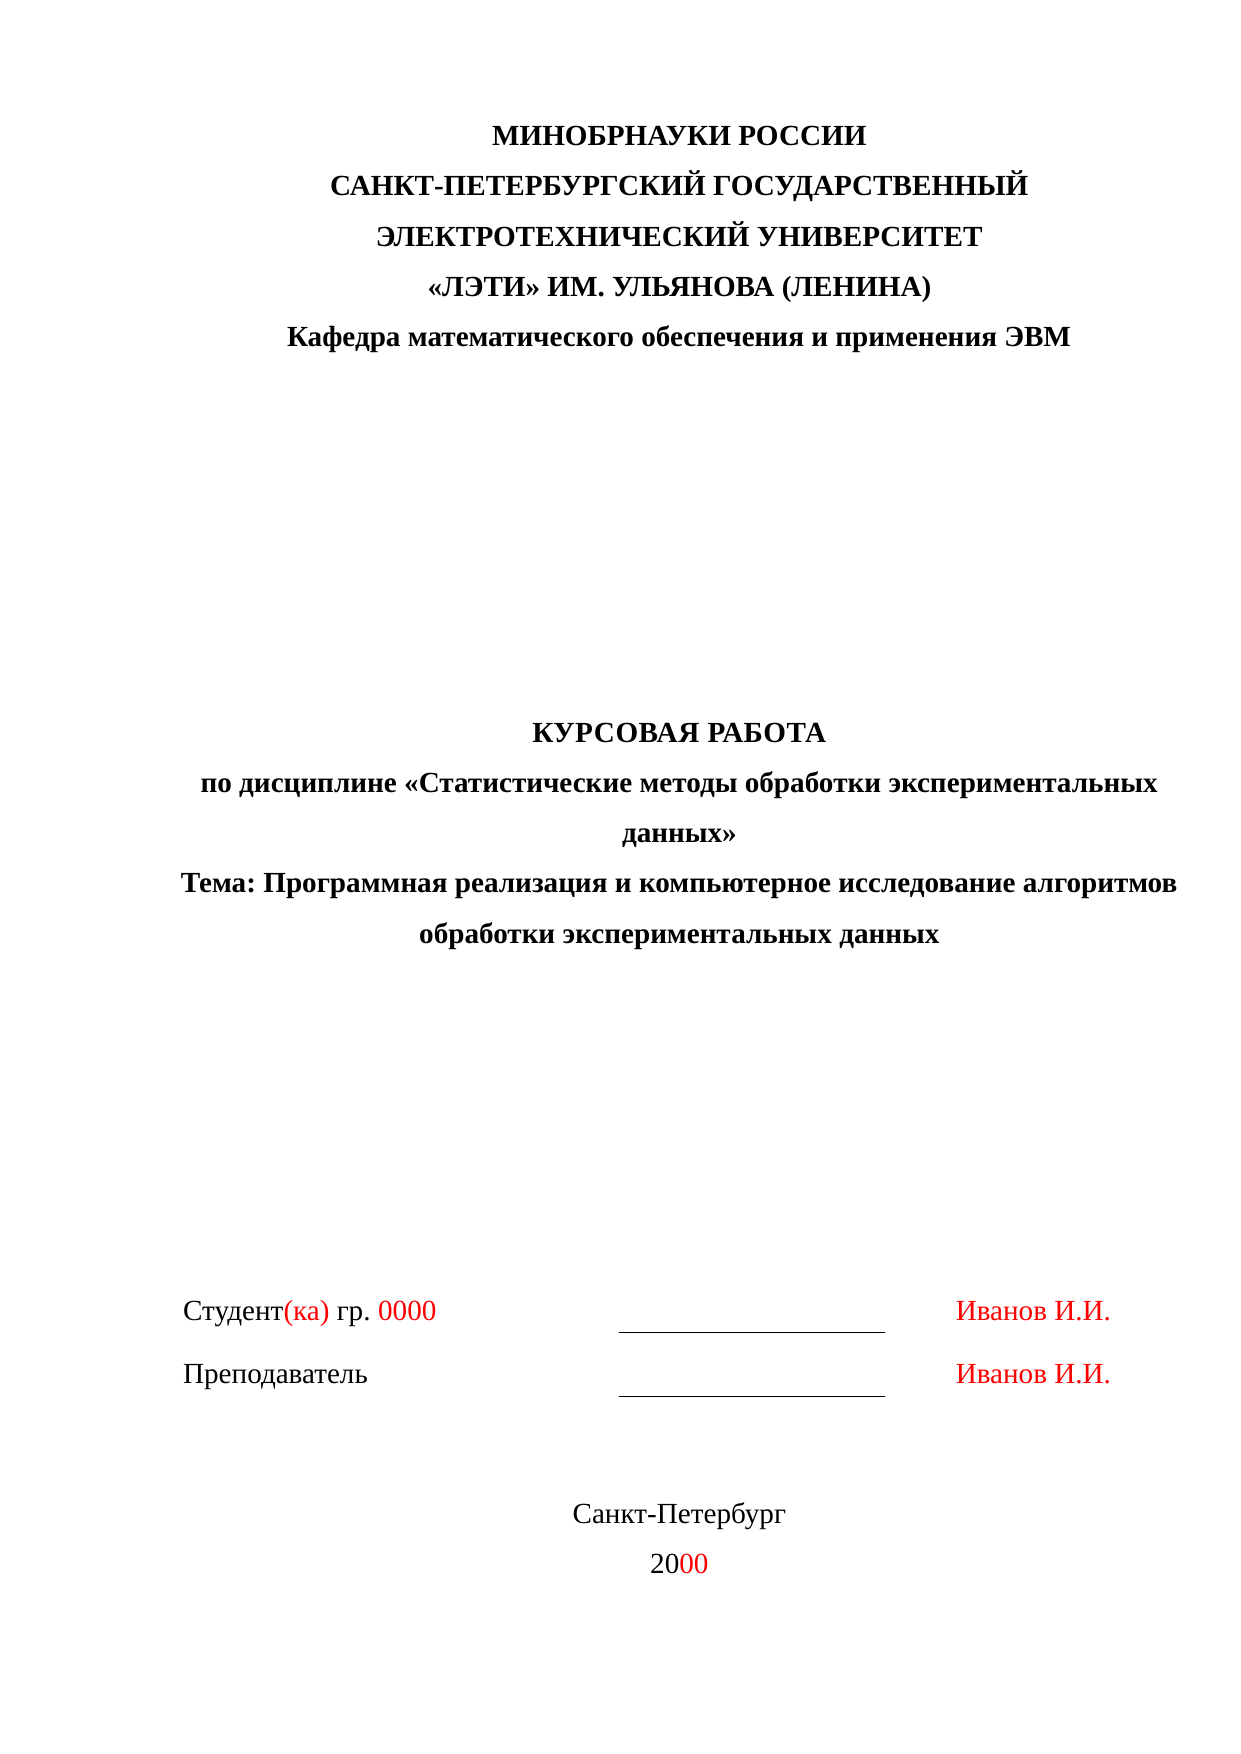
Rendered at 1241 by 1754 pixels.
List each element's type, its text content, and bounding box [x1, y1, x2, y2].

table_header [619, 1268, 885, 1332]
text по дисциплине «Статистические методы обработки экспериментальных данных» [177, 765, 1181, 849]
text САНКТ-ПЕТЕРБУРГСКИЙ ГОСУДАРСТВЕННЫЙ [177, 168, 1181, 202]
table_cell Иванов И.И. [885, 1332, 1181, 1396]
table_cell [619, 1333, 885, 1396]
text «ЛЭТИ» ИМ. УЛЬЯНОВА (ЛЕНИНА) [177, 269, 1181, 303]
table_header Студент(ка) гр. 0000 [177, 1268, 619, 1332]
text Санкт-Петербург [177, 1496, 1181, 1530]
table_header Иванов И.И. [885, 1268, 1181, 1332]
text МИНОБРНАУКИ РОССИИ [177, 118, 1181, 152]
table_cell Преподаватель [177, 1332, 619, 1396]
text Тема: Программная реализация и компьютерное исследование алгоритмов обработки экспериментальных данных [177, 866, 1181, 949]
text ЭЛЕКТРОТЕХНИЧЕСКИЙ УНИВЕРСИТЕТ [177, 219, 1181, 252]
text Кафедра математического обеспечения и применения ЭВМ [177, 319, 1181, 353]
text Курсовая РАБОТА [177, 715, 1181, 748]
text 2000 [177, 1547, 1181, 1580]
